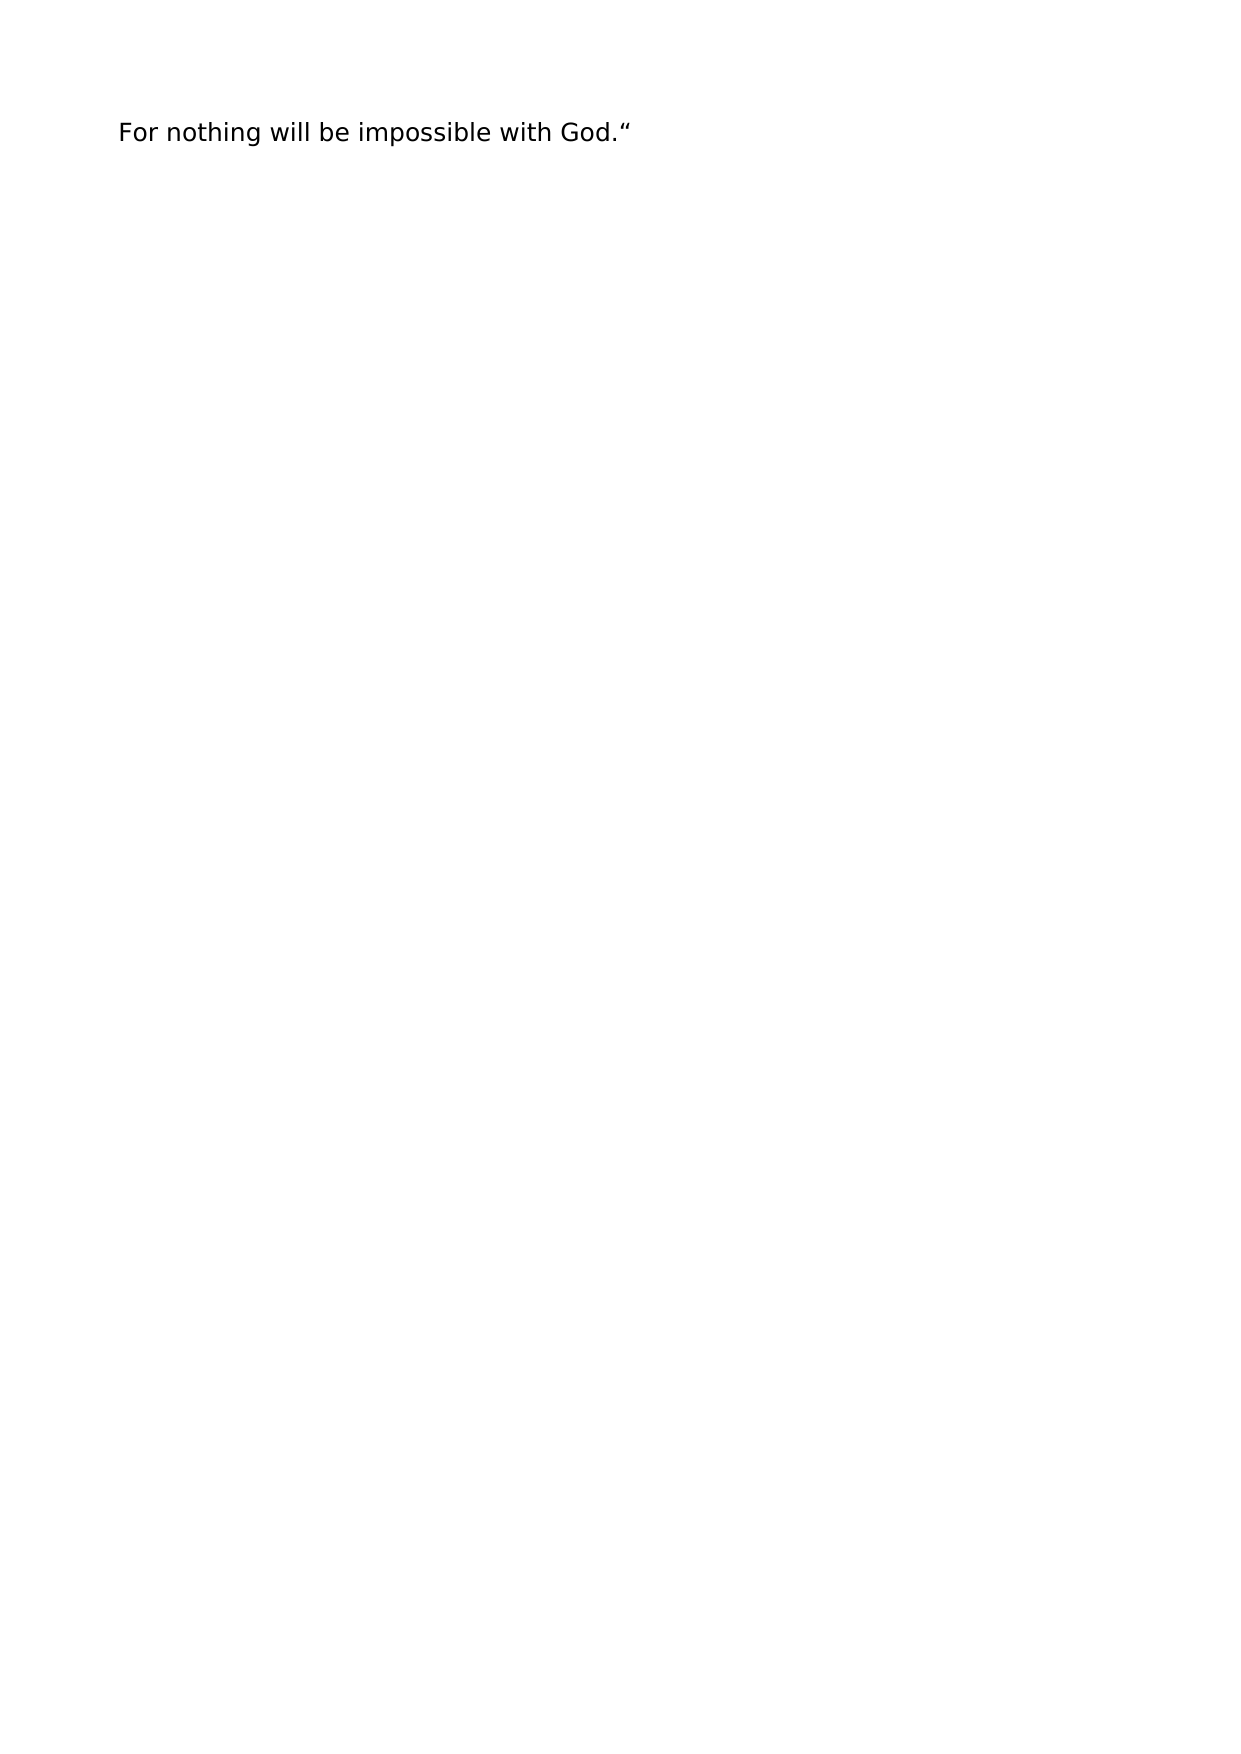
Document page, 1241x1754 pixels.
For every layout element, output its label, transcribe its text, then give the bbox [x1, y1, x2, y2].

text For nothing will be impossible with God.“ [118, 118, 1122, 147]
